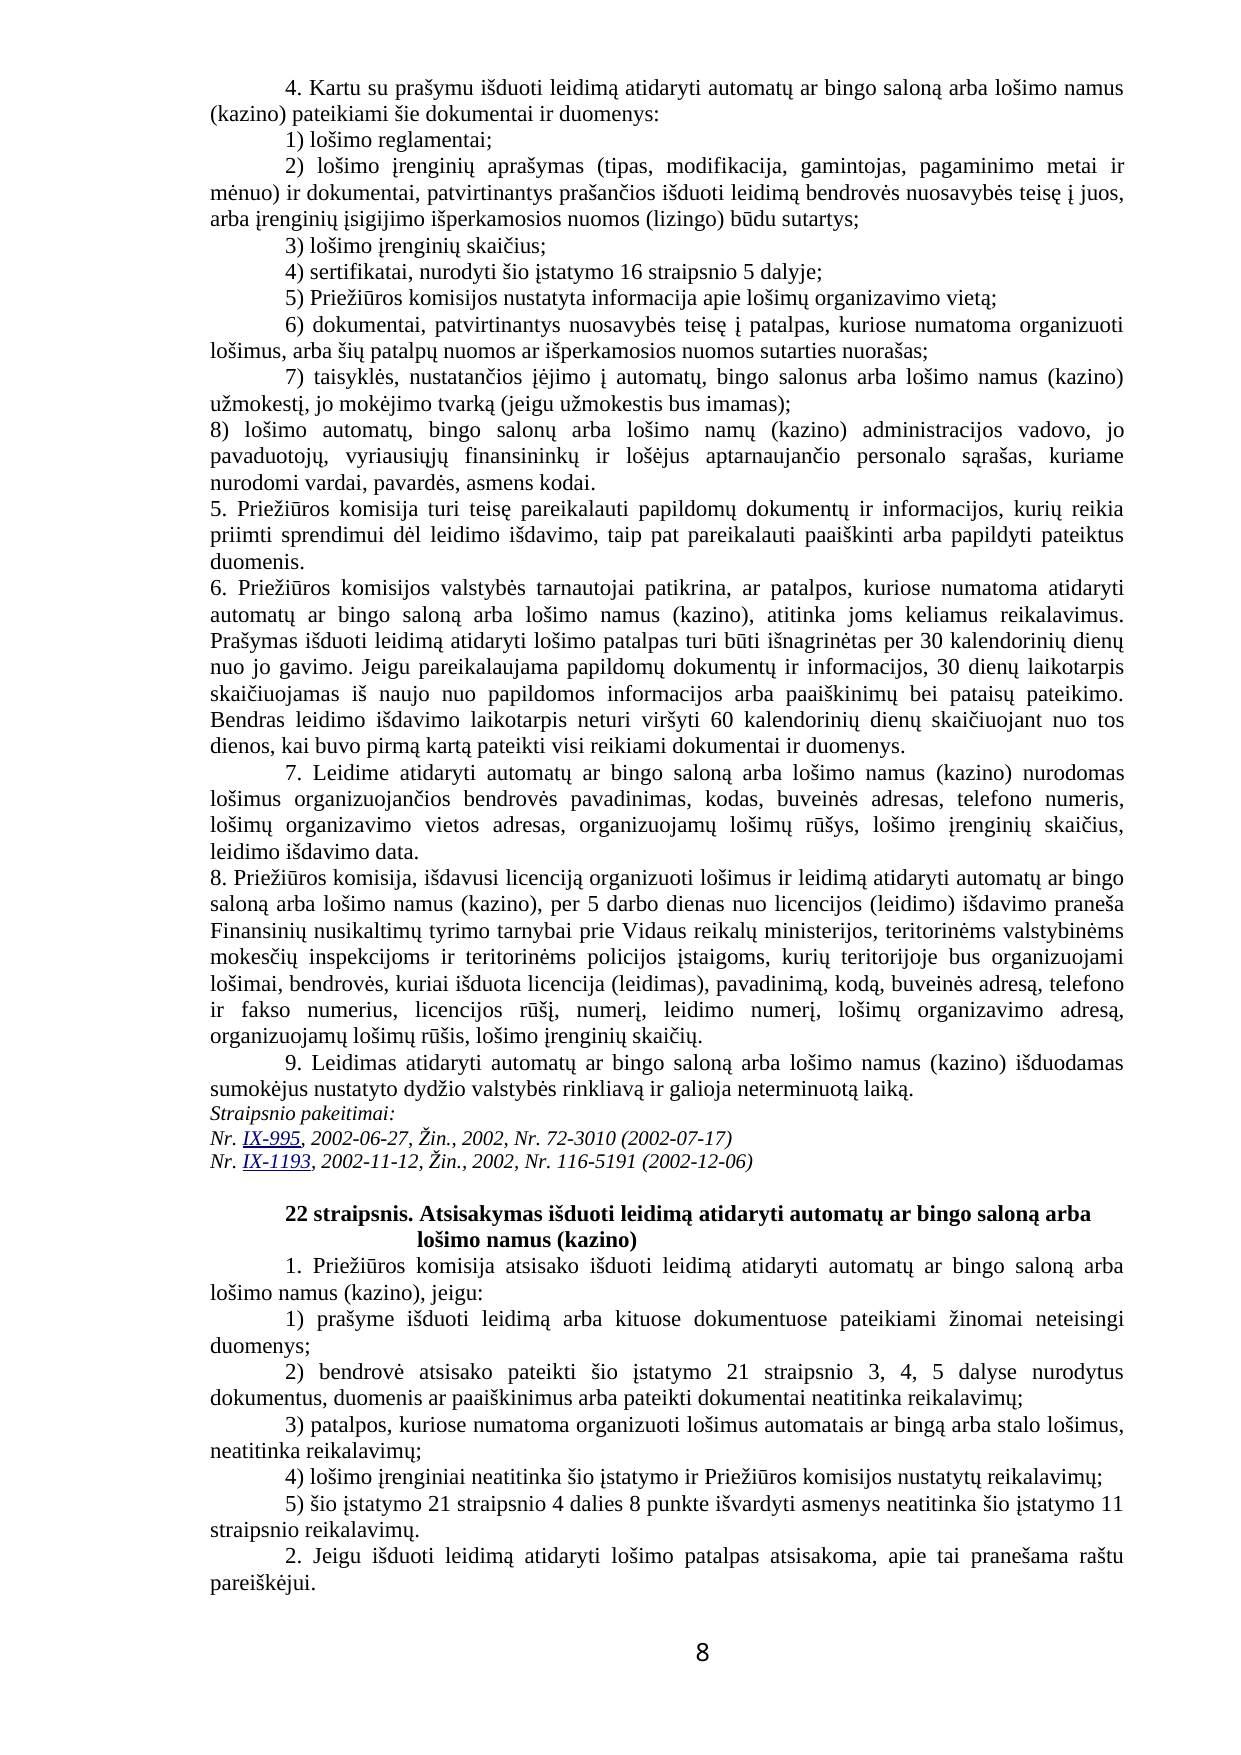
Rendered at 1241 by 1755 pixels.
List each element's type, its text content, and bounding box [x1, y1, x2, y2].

text 4. Kartu su prašymu išduoti leidimą atidaryti automatų ar bingo saloną arba lošimo namus (kazino) pateikiami šie dokumentai ir duomenys: [210, 73, 1126, 126]
text 8. Priežiūros komisija, išdavusi licenciją organizuoti lošimus ir leidimą atidaryti automatų ar bingo saloną arba lošimo namus (kazino), per 5 darbo dienas nuo licencijos (leidimo) išdavimo praneša Finansinių nusikaltimų tyrimo tarnybai prie Vidaus reikalų ministerijos, teritorinėms valstybinėms mokesčių inspekcijoms ir teritorinėms policijos įstaigoms, kurių teritorijoje bus organizuojami lošimai, bendrovės, kuriai išduota licencija (leidimas), pavadinimą, kodą, buveinės adresą, telefono ir fakso numerius, licencijos rūšį, numerį, leidimo numerį, lošimų organizavimo adresą, organizuojamų lošimų rūšis, lošimo įrenginių skaičių. [210, 864, 1126, 1049]
text 5) šio įstatymo 21 straipsnio 4 dalies 8 punkte išvardyti asmenys neatitinka šio įstatymo 11 straipsnio reikalavimų. [210, 1490, 1126, 1542]
text 1) lošimo reglamentai; [210, 126, 1126, 153]
text 22 straipsnis. Atsisakymas išduoti leidimą atidaryti automatų ar bingo saloną arba [285, 1200, 1126, 1226]
text Nr. IX-1193, 2002-11-12, Žin., 2002, Nr. 116-5191 (2002-12-06) [210, 1149, 1126, 1173]
text 4) sertifikatai, nurodyti šio įstatymo 16 straipsnio 5 dalyje; [210, 258, 1126, 284]
text Nr. IX-995, 2002-06-27, Žin., 2002, Nr. 72-3010 (2002-07-17) [210, 1125, 1126, 1149]
text 1. Priežiūros komisija atsisako išduoti leidimą atidaryti automatų ar bingo saloną arba lošimo namus (kazino), jeigu: [210, 1253, 1126, 1305]
text 5. Priežiūros komisija turi teisę pareikalauti papildomų dokumentų ir informacijos, kurių reikia priimti sprendimui dėl leidimo išdavimo, taip pat pareikalauti paaiškinti arba papildyti pateiktus duomenis. [210, 495, 1126, 574]
text lošimo namus (kazino) [417, 1226, 1126, 1253]
text 7) taisyklės, nustatančios įėjimo į automatų, bingo salonus arba lošimo namus (kazino) užmokestį, jo mokėjimo tvarką (jeigu užmokestis bus imamas); [210, 363, 1126, 416]
text 7. Leidime atidaryti automatų ar bingo saloną arba lošimo namus (kazino) nurodomas lošimus organizuojančios bendrovės pavadinimas, kodas, buveinės adresas, telefono numeris, lošimų organizavimo vietos adresas, organizuojamų lošimų rūšys, lošimo įrenginių skaičius, leidimo išdavimo data. [210, 759, 1126, 864]
text 6) dokumentai, patvirtinantys nuosavybės teisę į patalpas, kuriose numatoma organizuoti lošimus, arba šių patalpų nuomos ar išperkamosios nuomos sutarties nuorašas; [210, 311, 1126, 363]
text 8) lošimo automatų, bingo salonų arba lošimo namų (kazino) administracijos vadovo, jo pavaduotojų, vyriausiųjų finansininkų ir lošėjus aptarnaujančio personalo sąrašas, kuriame nurodomi vardai, pavardės, asmens kodai. [210, 416, 1126, 495]
text 2) bendrovė atsisako pateikti šio įstatymo 21 straipsnio 3, 4, 5 dalyse nurodytus dokumentus, duomenis ar paaiškinimus arba pateikti dokumentai neatitinka reikalavimų; [210, 1358, 1126, 1411]
text 3) patalpos, kuriose numatoma organizuoti lošimus automatais ar bingą arba stalo lošimus, neatitinka reikalavimų; [210, 1411, 1126, 1463]
text 3) lošimo įrenginių skaičius; [210, 232, 1126, 258]
text 4) lošimo įrenginiai neatitinka šio įstatymo ir Priežiūros komisijos nustatytų reikalavimų; [210, 1463, 1126, 1490]
text 2) lošimo įrenginių aprašymas (tipas, modifikacija, gamintojas, pagaminimo metai ir mėnuo) ir dokumentai, patvirtinantys prašančios išduoti leidimą bendrovės nuosavybės teisę į juos, arba įrenginių įsigijimo išperkamosios nuomos (lizingo) būdu sutartys; [210, 153, 1126, 232]
text 2. Jeigu išduoti leidimą atidaryti lošimo patalpas atsisakoma, apie tai pranešama raštu pareiškėjui. [210, 1542, 1126, 1595]
text 1) prašyme išduoti leidimą arba kituose dokumentuose pateikiami žinomai neteisingi duomenys; [210, 1305, 1126, 1358]
text Straipsnio pakeitimai: [210, 1101, 1126, 1125]
text 6. Priežiūros komisijos valstybės tarnautojai patikrina, ar patalpos, kuriose numatoma atidaryti automatų ar bingo saloną arba lošimo namus (kazino), atitinka joms keliamus reikalavimus. Prašymas išduoti leidimą atidaryti lošimo patalpas turi būti išnagrinėtas per 30 kalendorinių dienų nuo jo gavimo. Jeigu pareikalaujama papildomų dokumentų ir informacijos, 30 dienų laikotarpis skaičiuojamas iš naujo nuo papildomos informacijos arba paaiškinimų bei pataisų pateikimo. Bendras leidimo išdavimo laikotarpis neturi viršyti 60 kalendorinių dienų skaičiuojant nuo tos dienos, kai buvo pirmą kartą pateikti visi reikiami dokumentai ir duomenys. [210, 574, 1126, 759]
text 5) Priežiūros komisijos nustatyta informacija apie lošimų organizavimo vietą; [210, 284, 1126, 311]
text 9. Leidimas atidaryti automatų ar bingo saloną arba lošimo namus (kazino) išduodamas sumokėjus nustatyto dydžio valstybės rinkliavą ir galioja neterminuotą laiką. [210, 1049, 1126, 1101]
